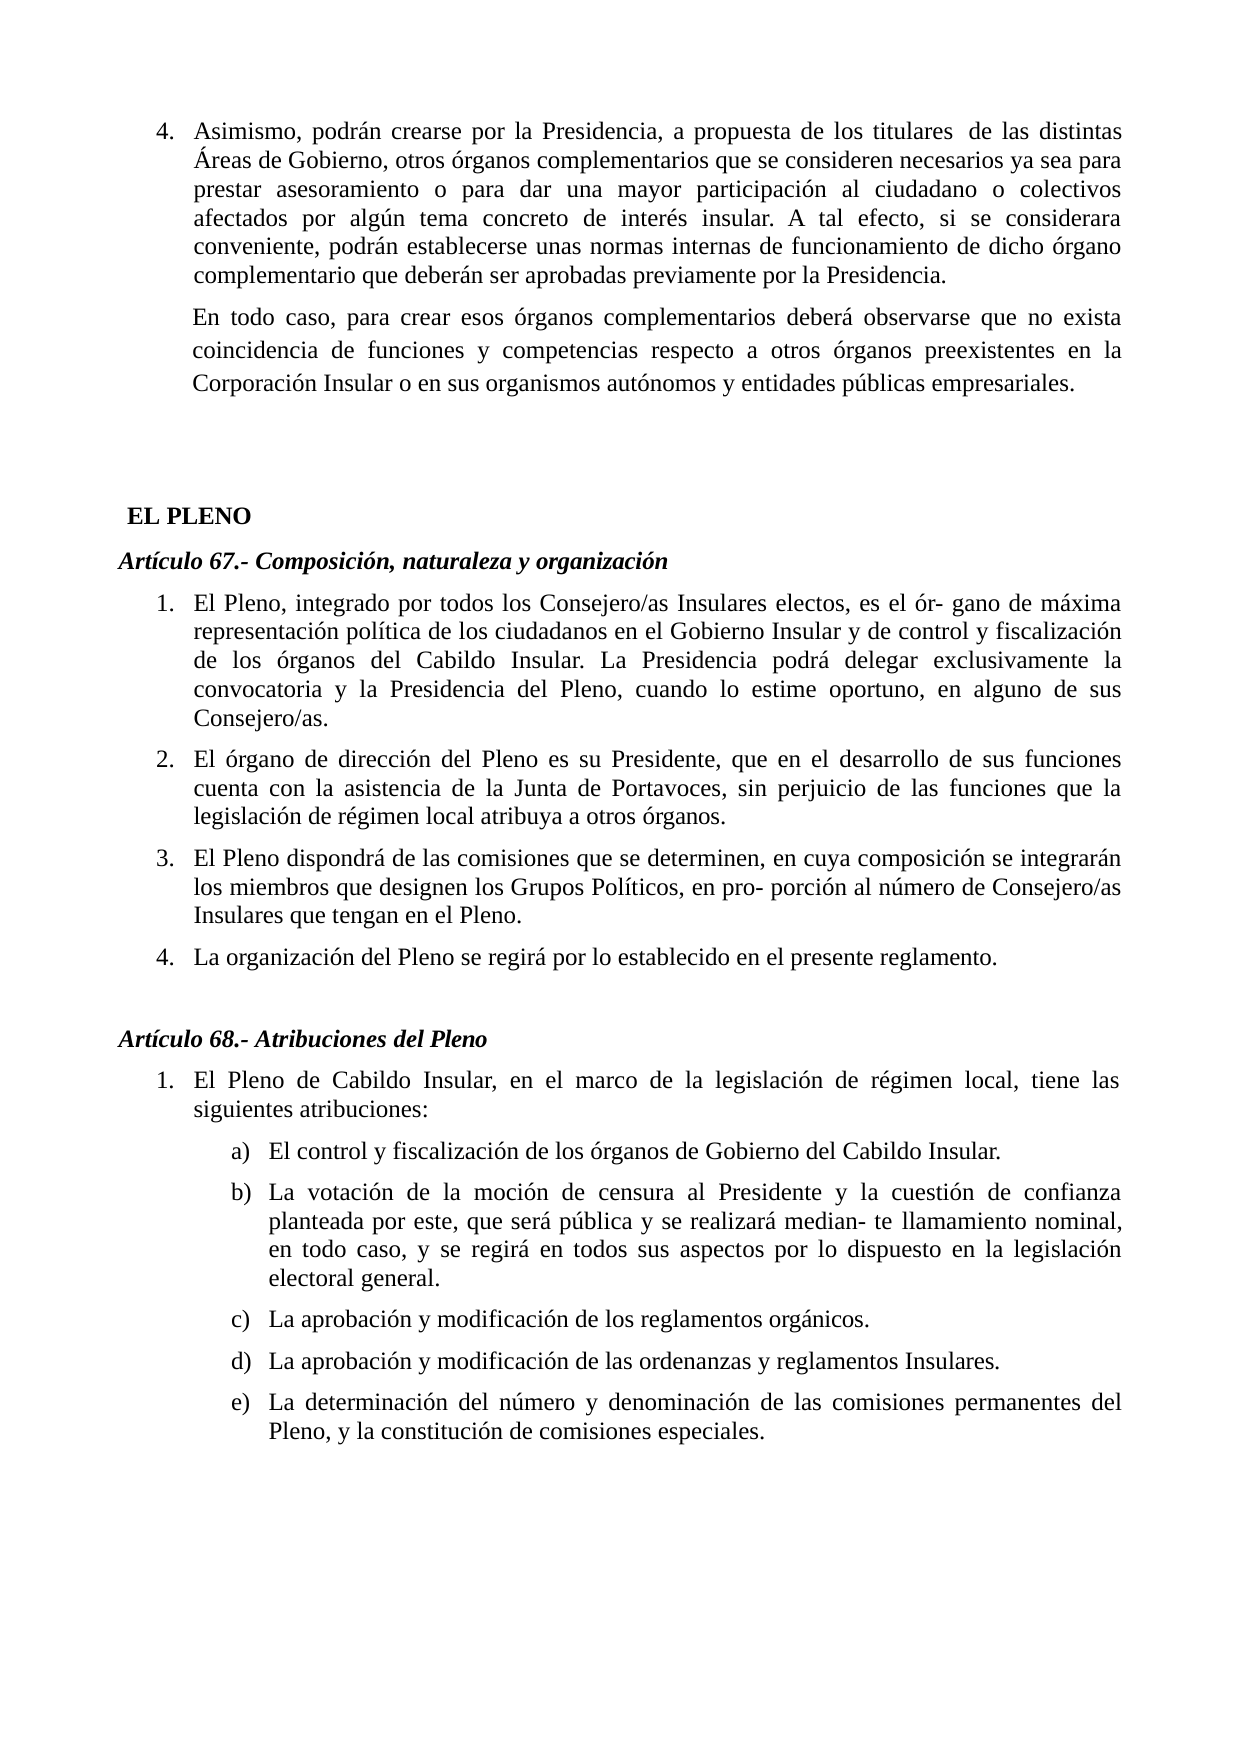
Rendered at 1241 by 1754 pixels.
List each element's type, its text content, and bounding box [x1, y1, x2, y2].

text En todo caso, para crear esos órganos complementarios deberá observarse que no exista coincidencia de funciones y competencias respecto a otros órganos preexistentes en la Corporación Insular o en sus organismos autónomos y entidades públicas empresariales. [192, 302, 1123, 396]
list El órgano de dirección del Pleno es su Presidente, que en el desarrollo de sus funciones cuenta con la asistencia de la Junta de Portavoces, sin perjuicio de las funciones que la legislación de régimen local atribuya a otros órganos. [156, 744, 1123, 830]
list La aprobación y modificación de los reglamentos orgánicos. [231, 1304, 1134, 1333]
text EL PLENO [127, 501, 1134, 529]
list La aprobación y modificación de las ordenanzas y reglamentos Insulares. [231, 1346, 1123, 1375]
list La determinación del número y denominación de las comisiones permanentes del Pleno, y la constitución de comisiones especiales. [231, 1387, 1123, 1445]
list La organización del Pleno se regirá por lo establecido en el presente reglamento. [156, 942, 1123, 970]
list El Pleno, integrado por todos los Consejero/as Insulares electos, es el ór- gano de máxima representación política de los ciudadanos en el Gobierno Insular y de control y fiscalización de los órganos del Cabildo Insular. La Presidencia podrá delegar exclusivamente la convocatoria y la Presidencia del Pleno, cuando lo estime oportuno, en alguno de sus Consejero/as. [156, 588, 1123, 731]
list El Pleno dispondrá de las comisiones que se determinen, en cuya composición se integrarán los miembros que designen los Grupos Políticos, en pro- porción al número de Consejero/as Insulares que tengan en el Pleno. [156, 843, 1123, 929]
list El control y fiscalización de los órganos de Gobierno del Cabildo Insular. [231, 1136, 1123, 1164]
list El Pleno de Cabildo Insular, en el marco de la legislación de régimen local, tiene las siguientes atribuciones: [156, 1066, 1121, 1123]
list Asimismo, podrán crearse por la Presidencia, a propuesta de los titulares de las distintas Áreas de Gobierno, otros órganos complementarios que se consideren necesarios ya sea para prestar asesoramiento o para dar una mayor participación al ciudadano o colectivos afectados por algún tema concreto de interés insular. A tal efecto, si se considerara conveniente, podrán establecerse unas normas internas de funcionamiento de dicho órgano complementario que deberán ser aprobadas previamente por la Presidencia. [156, 116, 1123, 289]
text Artículo 67.- Composición, naturaleza y organización [118, 546, 1134, 575]
text Artículo 68.- Atribuciones del Pleno [118, 1024, 1134, 1053]
list La votación de la moción de censura al Presidente y la cuestión de confianza planteada por este, que será pública y se realizará median- te llamamiento nominal, en todo caso, y se regirá en todos sus aspectos por lo dispuesto en la legislación electoral general. [231, 1177, 1123, 1292]
